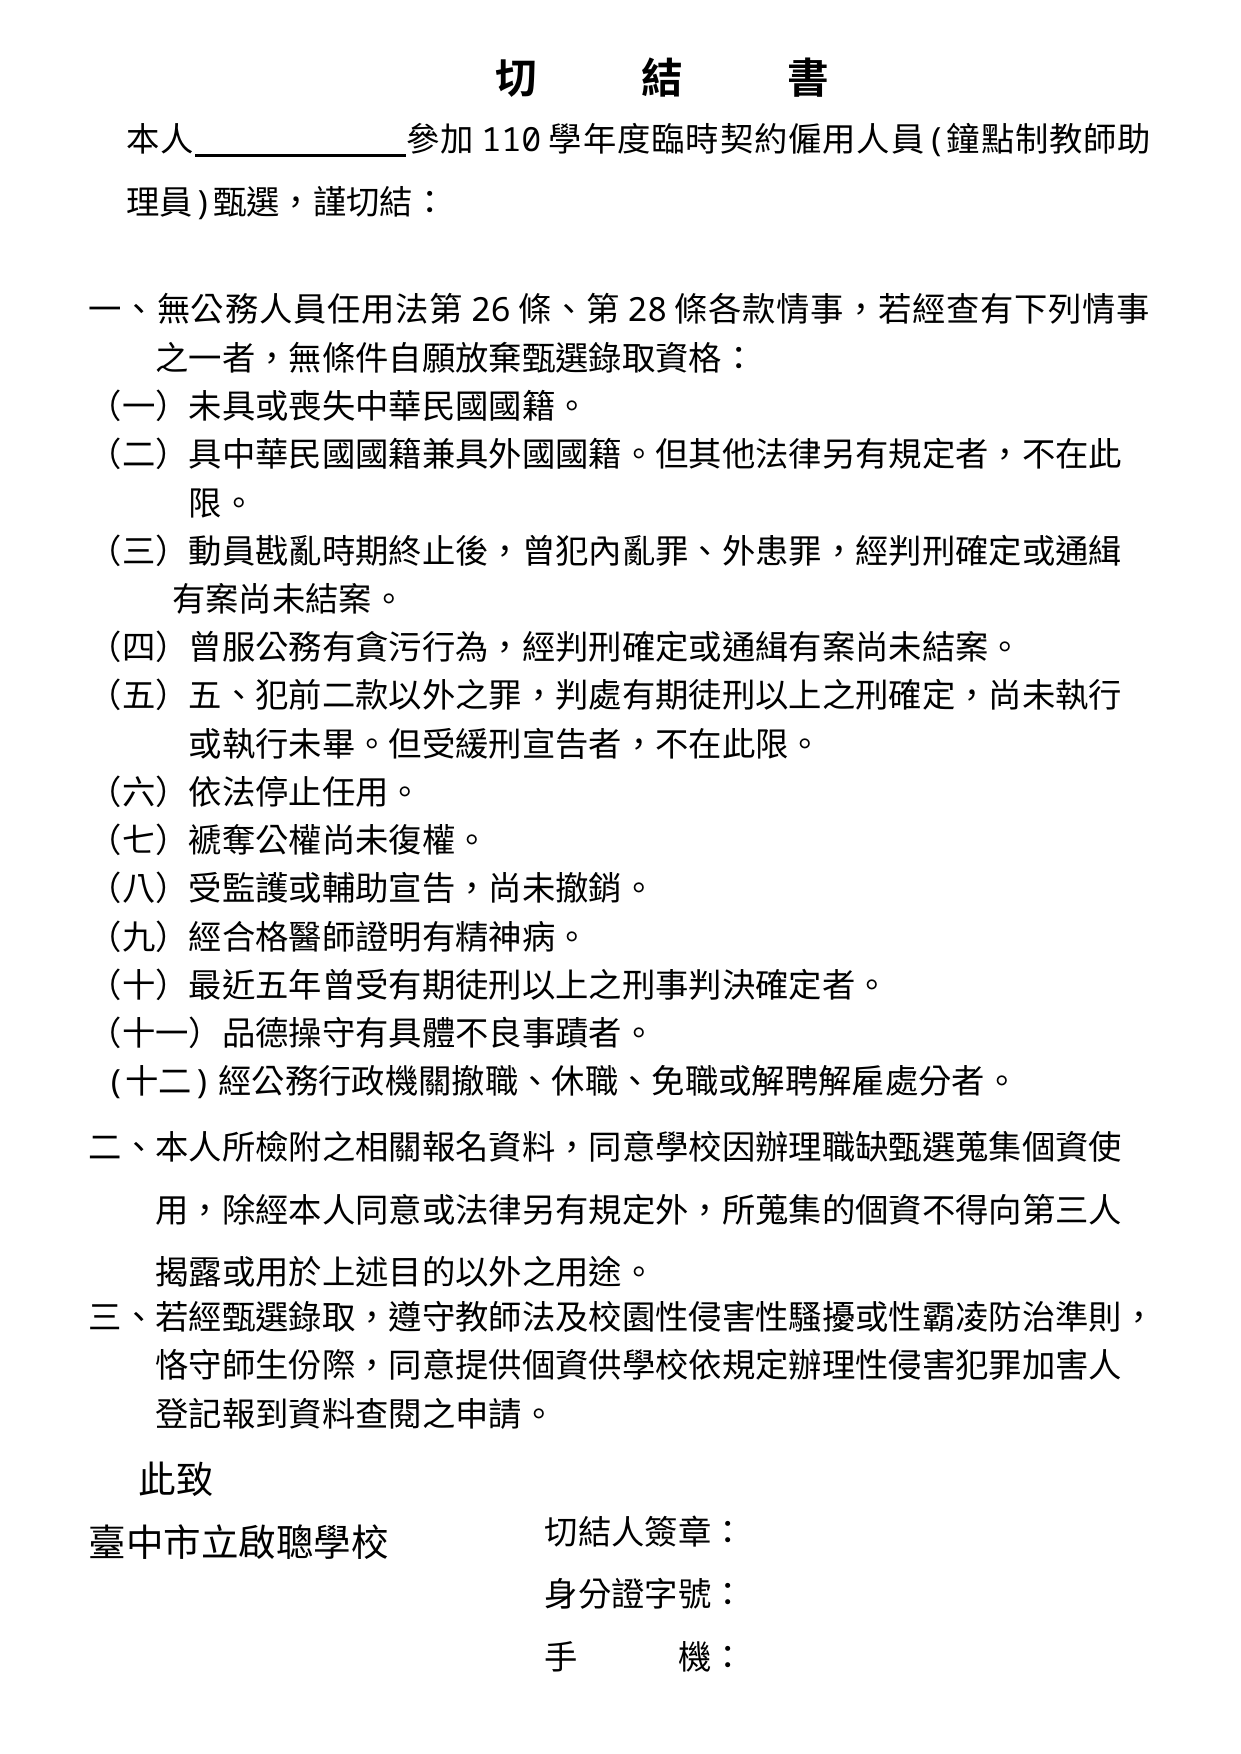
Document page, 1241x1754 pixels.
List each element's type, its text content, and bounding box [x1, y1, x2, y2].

text （二）具中華民國國籍兼具外國國籍。但其他法律另有規定者，不在此限。 [89, 428, 1152, 524]
text 手 機： [544, 1616, 948, 1679]
text 三、若經甄選錄取，遵守教師法及校園性侵害性騷擾或性霸凌防治準則，恪守師生份際，同意提供個資供學校依規定辦理性侵害犯罪加害人登記報到資料查閱之申請。 [89, 1291, 1152, 1436]
text 此致 [139, 1436, 1152, 1707]
text 一、無公務人員任用法第26條、第28條各款情事，若經查有下列情事之一者，無條件自願放棄甄選錄取資格： [89, 283, 1152, 380]
text （七）褫奪公權尚未復權。 [89, 814, 1152, 862]
text （十一）品德操守有具體不良事蹟者。 [89, 1007, 1152, 1055]
text （八）受監護或輔助宣告，尚未撤銷。 [89, 862, 1152, 910]
text （五）五、犯前二款以外之罪，判處有期徒刑以上之刑確定，尚未執行或執行未畢。但受緩刑宣告者，不在此限。 [89, 669, 1152, 766]
text 身分證字號： [544, 1554, 948, 1616]
text （六）依法停止任用。 [89, 766, 1152, 814]
text 臺中市立啟聰學校 [89, 1498, 529, 1561]
text 切結人簽章： [544, 1491, 948, 1554]
text （一）未具或喪失中華民國國籍。 [89, 380, 1152, 428]
text 本人 參加110學年度臨時契約僱用人員(鐘點制教師助理員)甄選，謹切結： [126, 96, 1152, 221]
text 切 結 書 [89, 33, 1152, 96]
text 二、本人所檢附之相關報名資料，同意學校因辦理職缺甄選蒐集個資使用，除經本人同意或法律另有規定外，所蒐集的個資不得向第三人揭露或用於上述目的以外之用途。 [89, 1103, 1152, 1291]
text （三）動員戡亂時期終止後，曾犯內亂罪、外患罪，經判刑確定或通緝有案尚未結案。 [89, 524, 1152, 621]
text (十二) 經公務行政機關撤職、休職、免職或解聘解雇處分者。 [89, 1055, 1152, 1103]
text [963, 1498, 1152, 1561]
text （十）最近五年曾受有期徒刑以上之刑事判決確定者。 [89, 959, 1152, 1007]
text （九）經合格醫師證明有精神病。 [89, 910, 1152, 959]
text （四）曾服公務有貪污行為，經判刑確定或通緝有案尚未結案。 [89, 621, 1152, 669]
